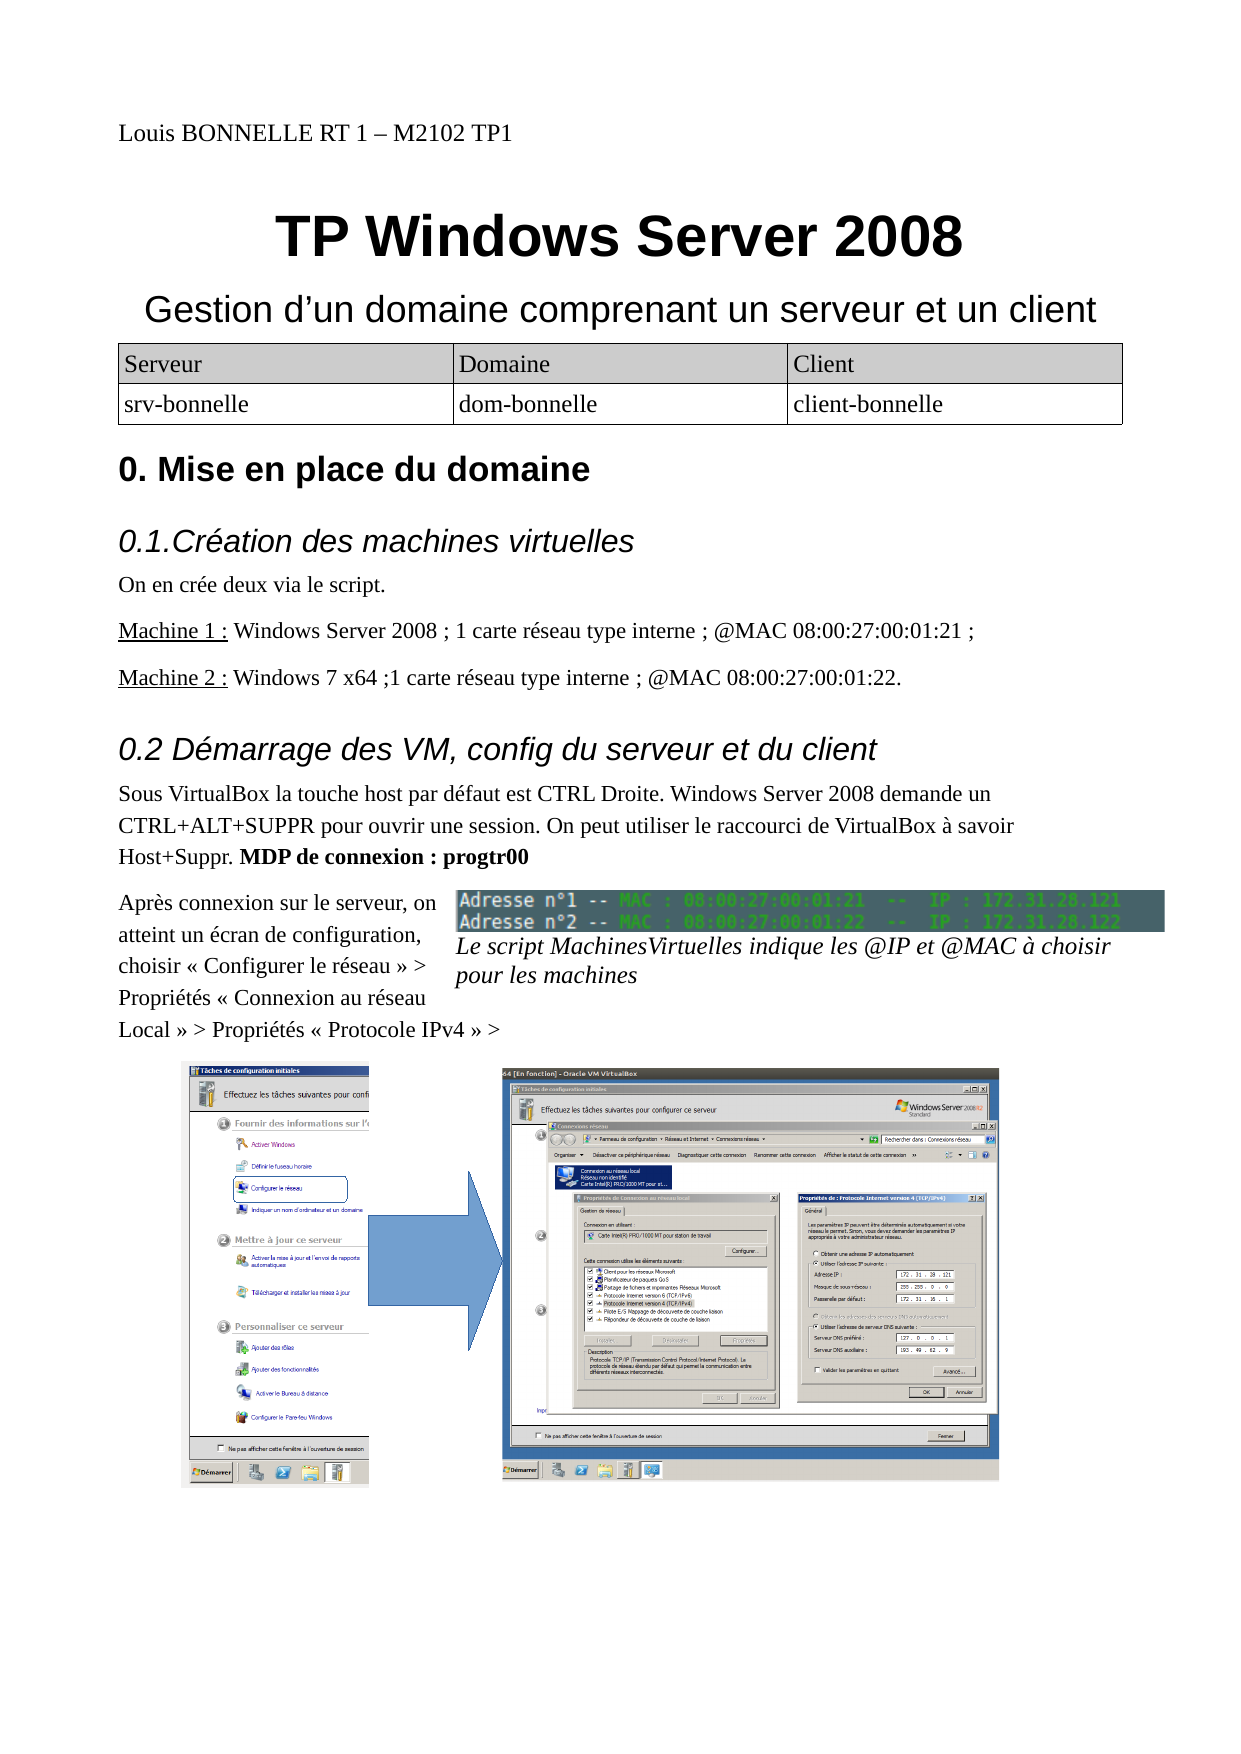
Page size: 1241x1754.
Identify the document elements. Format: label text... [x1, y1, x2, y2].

subtitle 0.2 Démarrage des VM, config du serveur et du client [118, 731, 1122, 768]
text Après connexion sur le serveur, on atteint un écran de configuration, choisir « Configurer le réseau » > Propriétés « Connexion au réseau Local » > Propriétés « Protocole IPv4 » > [118, 878, 1165, 1042]
title TP Windows Server 2008 [118, 201, 1122, 268]
subtitle Gestion d’un domaine comprenant un serveur et un client [118, 287, 1122, 330]
table_cell dom-bonnelle [454, 384, 787, 423]
picture [502, 1068, 523, 1482]
table_header Client [788, 344, 1122, 383]
table_header Domaine [454, 344, 787, 383]
picture [181, 1061, 207, 1488]
picture [455, 890, 1165, 932]
subtitle 0.1.Création des machines virtuelles [118, 522, 1122, 559]
table_cell client-bonnelle [788, 384, 1122, 423]
text Le script MachinesVirtuelles indique les @IP et @MAC à choisir pour les machines [456, 932, 1165, 989]
text Sous VirtualBox la touche host par défaut est CTRL Droite. Windows Server 2008 demande un CTRL+ALT+SUPPR pour ouvrir une session. On peut utiliser le raccourci de VirtualBox à savoir Host+Suppr. MDP de connexion : progtr00 [118, 780, 1122, 869]
subtitle 0. Mise en place du domaine [118, 448, 1122, 489]
table_header Serveur [119, 344, 453, 383]
text On en crée deux via le script. [118, 571, 1122, 598]
text Machine 1 : Windows Server 2008 ; 1 carte réseau type interne ; @MAC 08:00:27:00:01:21 ; [118, 618, 1122, 644]
table_cell srv-bonnelle [119, 384, 453, 423]
text Machine 2 : Windows 7 x64 ;1 carte réseau type interne ; @MAC 08:00:27:00:01:22. [118, 664, 1122, 690]
